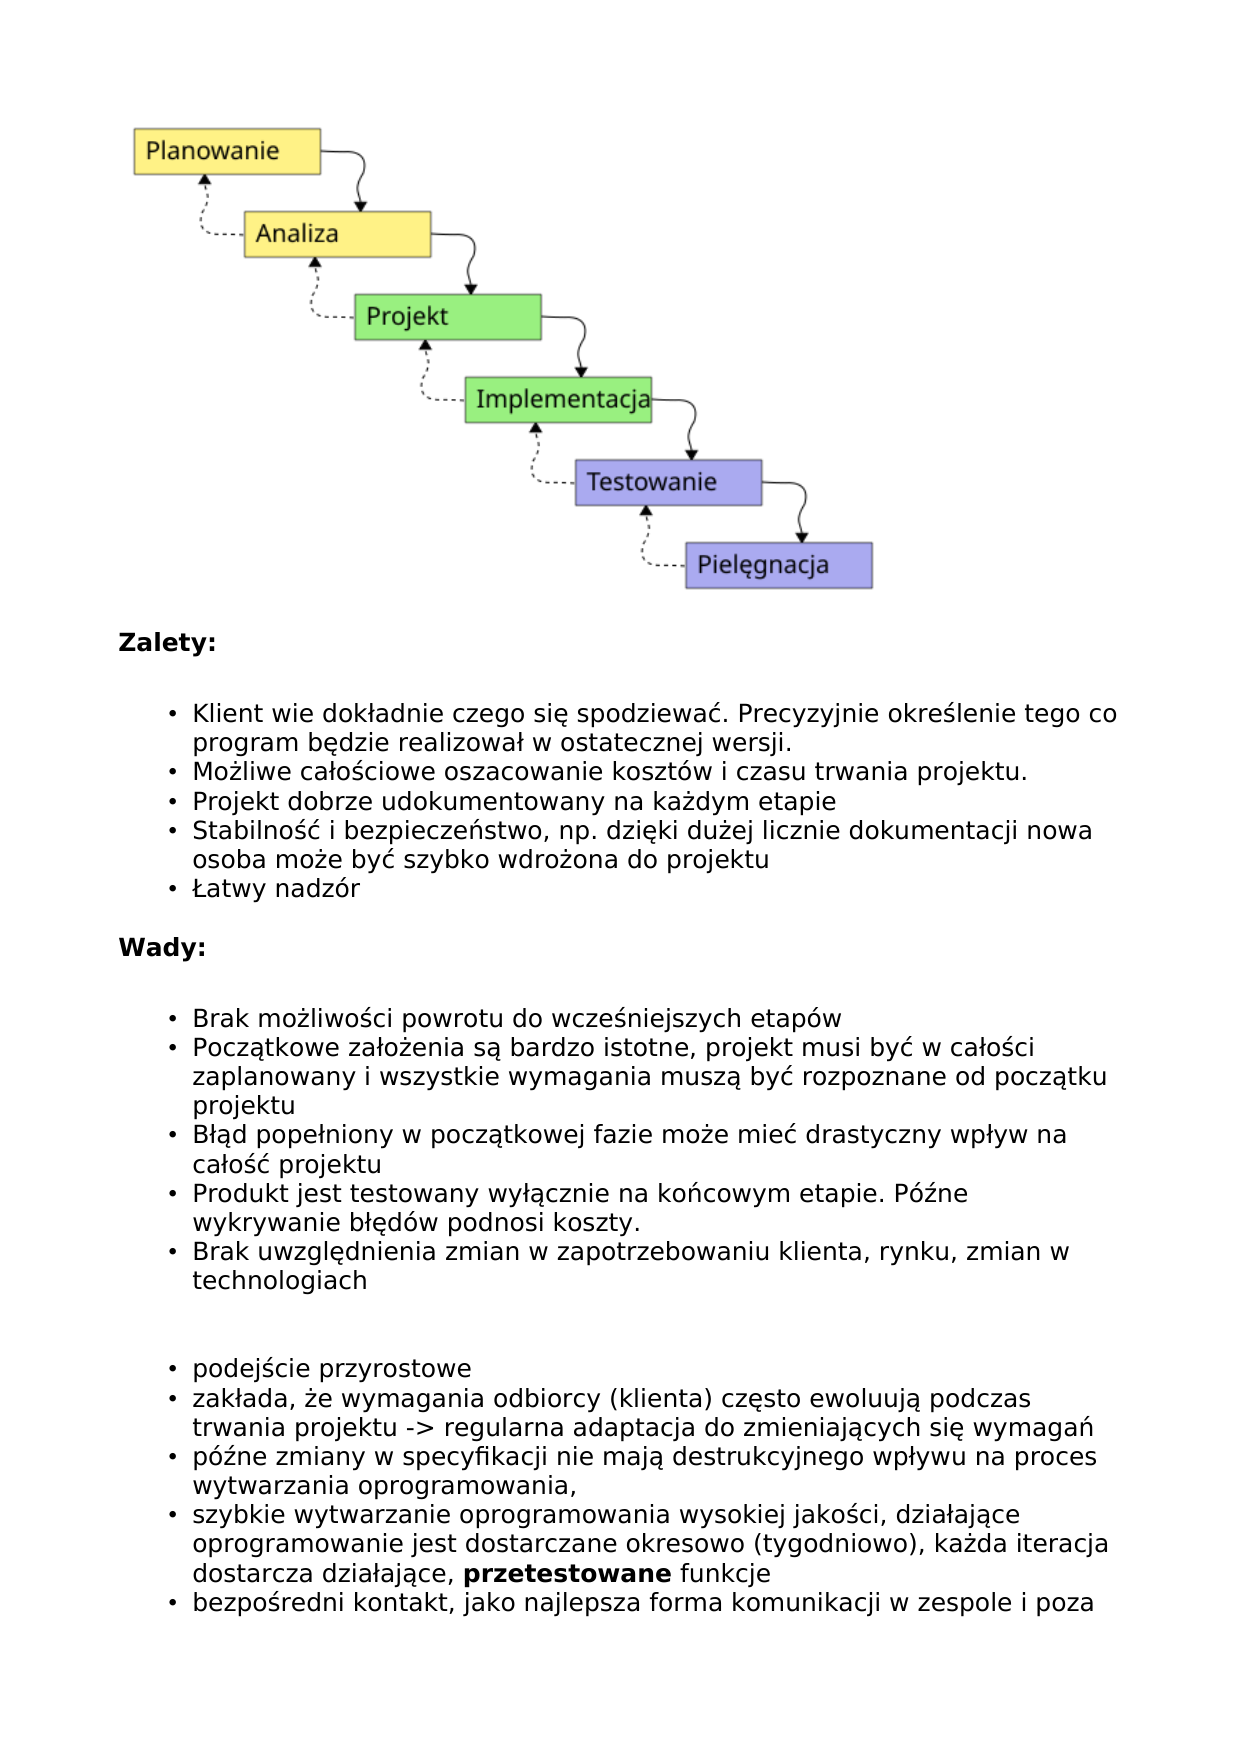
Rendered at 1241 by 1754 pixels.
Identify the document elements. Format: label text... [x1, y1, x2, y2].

list Łatwy nadzór [177, 874, 1122, 903]
list Produkt jest testowany wyłącznie na końcowym etapie. Późne wykrywanie błędów podnosi koszty. [177, 1179, 1122, 1237]
list Stabilność i bezpieczeństwo, np. dzięki dużej licznie dokumentacji nowa osoba może być szybko wdrożona do projektu [177, 816, 1122, 874]
list zakłada, że wymagania odbiorcy (klienta) często ewoluują podczas trwania projektu -> regularna adaptacja do zmieniających się wymagań [177, 1384, 1122, 1442]
list Początkowe założenia są bardzo istotne, projekt musi być w całości zaplanowany i wszystkie wymagania muszą być rozpoznane od początku projektu [177, 1033, 1122, 1121]
list Możliwe całościowe oszacowanie kosztów i czasu trwania projektu. [177, 757, 1122, 787]
list Brak uwzględnienia zmian w zapotrzebowaniu klienta, rynku, zmian w technologiach [177, 1237, 1122, 1296]
text Zalety: [118, 628, 1122, 657]
picture [118, 118, 900, 616]
list Brak możliwości powrotu do wcześniejszych etapów [177, 1004, 1122, 1033]
text Wady: [118, 933, 1122, 962]
list Błąd popełniony w początkowej fazie może mieć drastyczny wpływ na całość projektu [177, 1121, 1122, 1179]
list Projekt dobrze udokumentowany na każdym etapie [177, 787, 1122, 816]
list bezpośredni kontakt, jako najlepsza forma komunikacji w zespole i poza [177, 1588, 1122, 1617]
list podejście przyrostowe [177, 1354, 1122, 1384]
list Klient wie dokładnie czego się spodziewać. Precyzyjnie określenie tego co program będzie realizował w ostatecznej wersji. [177, 699, 1122, 757]
list późne zmiany w specyfikacji nie mają destrukcyjnego wpływu na proces wytwarzania oprogramowania, [177, 1442, 1122, 1500]
list szybkie wytwarzanie oprogramowania wysokiej jakości, działające oprogramowanie jest dostarczane okresowo (tygodniowo), każda iteracja dostarcza działające, przetestowane funkcje [177, 1500, 1122, 1588]
